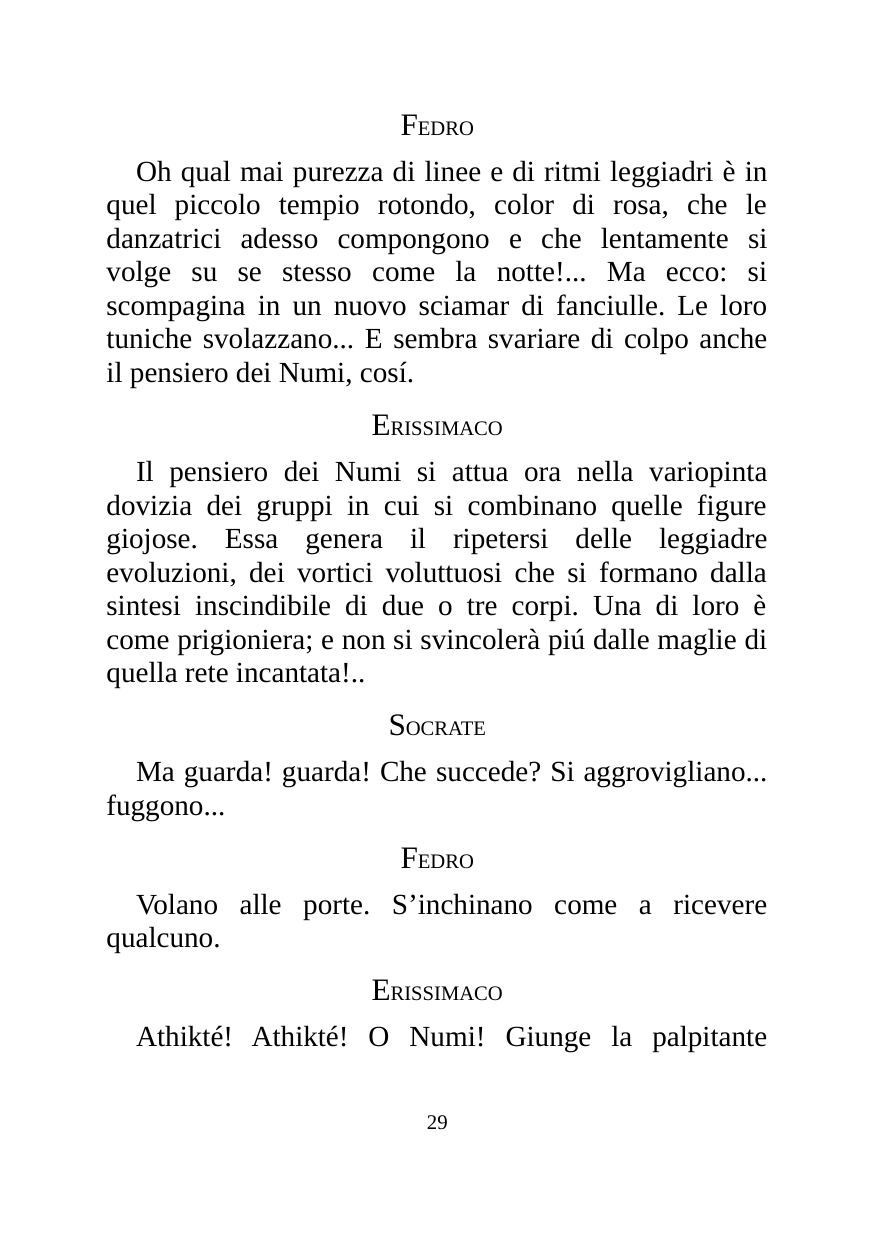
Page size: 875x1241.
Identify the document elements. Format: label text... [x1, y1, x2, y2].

text Volano alle porte. S’inchinano come a ricevere qualcuno. [106, 887, 768, 954]
text Fedro [106, 839, 768, 875]
text Erissimaco [106, 406, 768, 442]
text Ma guarda! guarda! Che succede? Si aggrovigliano... fuggono... [106, 754, 768, 821]
text Oh qual mai purezza di linee e di ritmi leggiadri è in quel piccolo tempio rotondo, color di rosa, che le danzatrici adesso compongono e che lentamente si volge su se stesso come la notte!... Ma ecco: si scompagina in un nuovo sciamar di fanciulle. Le loro tuniche svolazzano... E sembra svariare di colpo anche il pensiero dei Numi, cosí. [106, 154, 768, 389]
text Athikté! Athikté! O Numi! Giunge la palpitante [106, 1019, 768, 1053]
text Il pensiero dei Numi si attua ora nella variopinta dovizia dei gruppi in cui si combinano quelle figure giojose. Essa genera il ripetersi delle leggiadre evoluzioni, dei vortici voluttuosi che si formano dalla sintesi inscindibile di due o tre corpi. Una di loro è come prigioniera; e non si svincolerà piú dalle maglie di quella rete incantata!.. [106, 454, 768, 689]
text Socrate [106, 707, 768, 743]
text Fedro [106, 106, 768, 142]
text Erissimaco [106, 972, 768, 1008]
